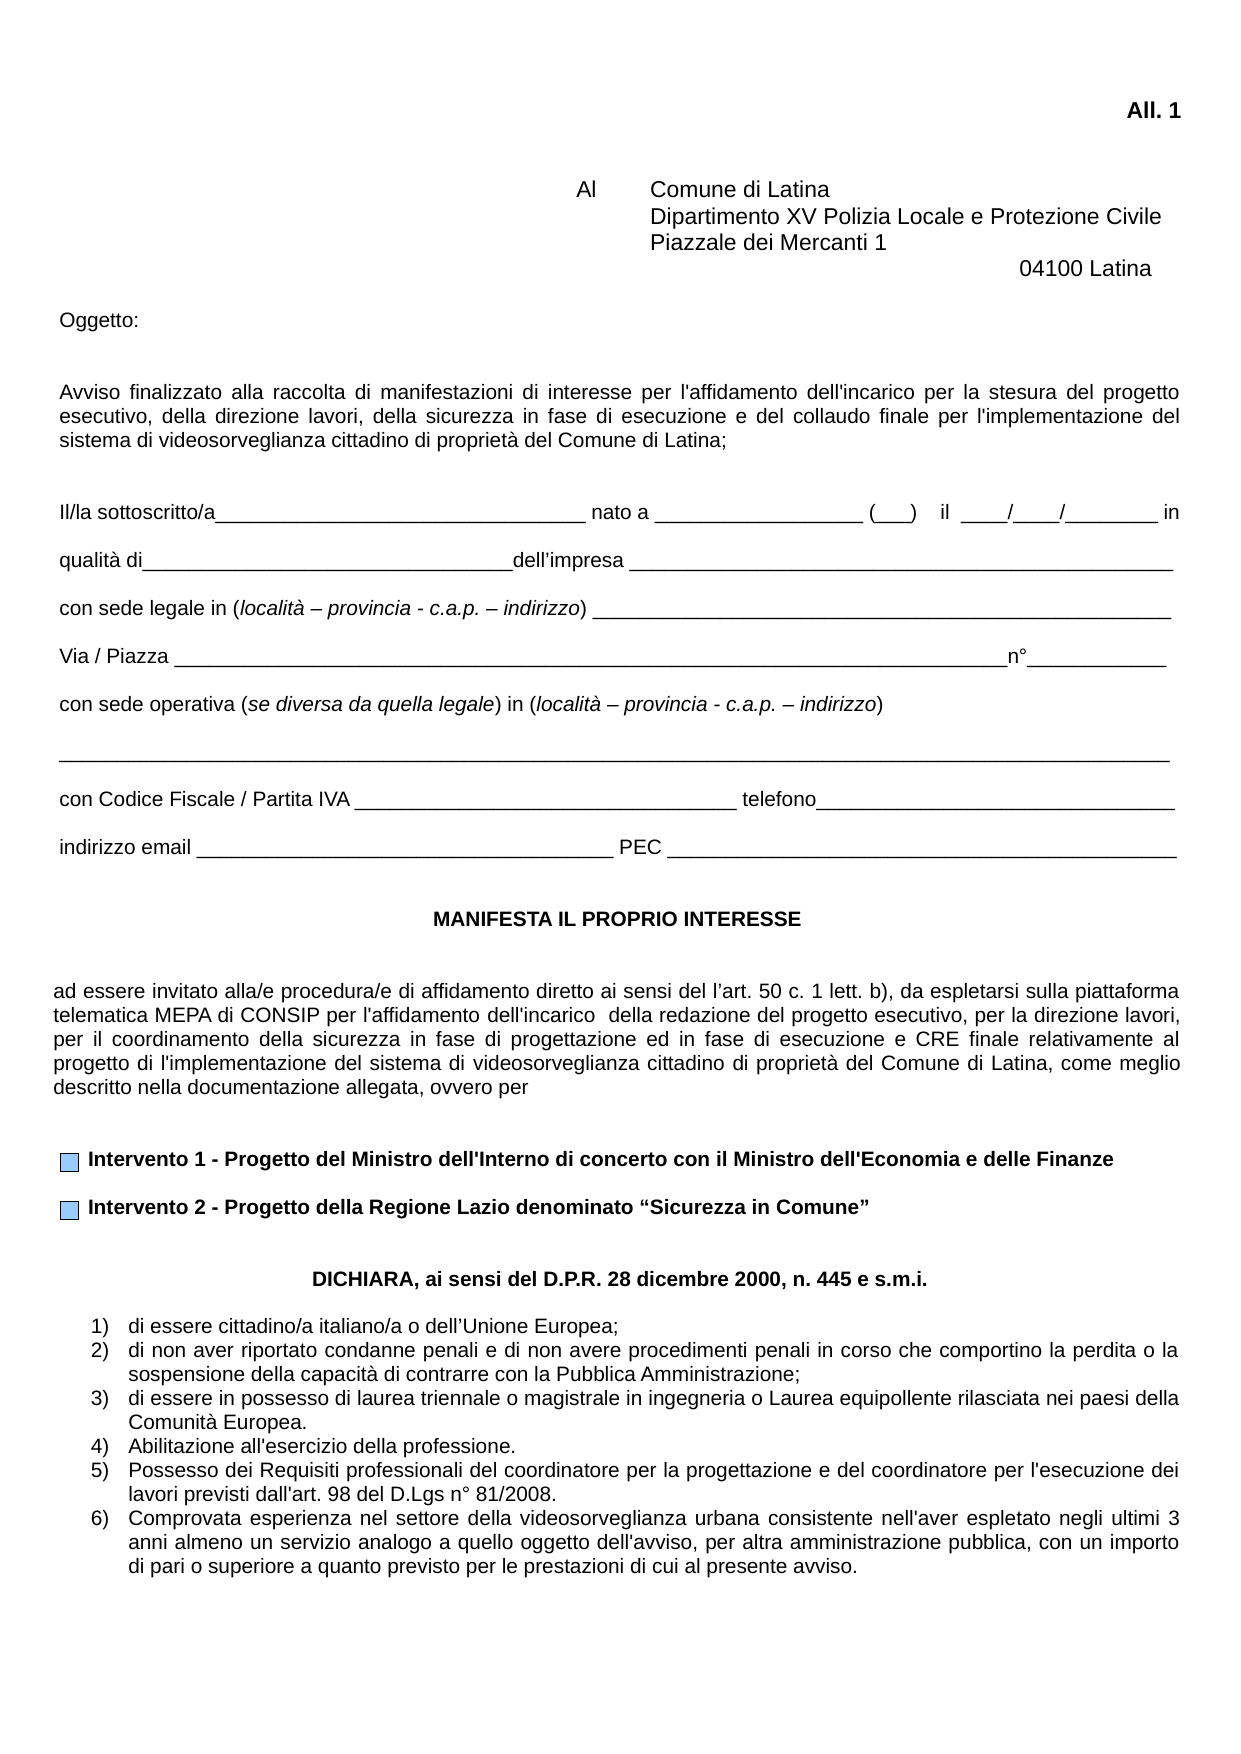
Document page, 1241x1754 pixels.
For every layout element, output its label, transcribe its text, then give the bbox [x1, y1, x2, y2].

list di essere cittadino/a italiano/a o dell’Unione Europea; [91, 1314, 1181, 1338]
text Intervento 2 - Progetto della Regione Lazio denominato “Sicurezza in Comune” [53, 1194, 1181, 1218]
text All. 1 [59, 97, 1181, 123]
list di non aver riportato condanne penali e di non avere procedimenti penali in corso che comportino la perdita o la sospensione della capacità di contrarre con la Pubblica Amministrazione; [91, 1338, 1181, 1386]
list Possesso dei Requisiti professionali del coordinatore per la progettazione e del coordinatore per l'esecuzione dei lavori previsti dall'art. 98 del D.Lgs n° 81/2008. [91, 1458, 1181, 1506]
text con Codice Fiscale / Partita IVA _________________________________ telefono_______________________________ [59, 787, 1181, 811]
text Avviso finalizzato alla raccolta di manifestazioni di interesse per l'affidamento dell'incarico per la stesura del progetto esecutivo, della direzione lavori, della sicurezza in fase di esecuzione e del collaudo finale per l'implementazione del sistema di videosorveglianza cittadino di proprietà del Comune di Latina; [59, 380, 1181, 452]
text ad essere invitato alla/e procedura/e di affidamento diretto ai sensi del l’art. 50 c. 1 lett. b), da espletarsi sulla piattaforma telematica MEPA di CONSIP per l'affidamento dell'incarico della redazione del progetto esecutivo, per la direzione lavori, per il coordinamento della sicurezza in fase di progettazione ed in fase di esecuzione e CRE finale relativamente al progetto di l'implementazione del sistema di videosorveglianza cittadino di proprietà del Comune di Latina, come meglio descritto nella documentazione allegata, ovvero per [53, 979, 1181, 1099]
list Abilitazione all'esercizio della professione. [91, 1434, 1181, 1458]
text con sede legale in (località – provincia - c.a.p. – indirizzo) __________________________________________________ [59, 596, 1181, 619]
text Piazzale dei Mercanti 1 [59, 229, 1181, 255]
text Via / Piazza ________________________________________________________________________n°____________ [59, 643, 1181, 667]
text DICHIARA, ai sensi del D.P.R. 28 dicembre 2000, n. 445 e s.m.i. [59, 1266, 1181, 1290]
text 04100 Latina [59, 255, 1181, 282]
text Intervento 1 - Progetto del Ministro dell'Interno di concerto con il Ministro dell'Economia e delle Finanze [53, 1147, 1181, 1171]
text Dipartimento XV Polizia Locale e Protezione Civile [59, 203, 1181, 229]
text qualità di________________________________dell’impresa _______________________________________________ [59, 548, 1181, 572]
text Al Comune di Latina [59, 176, 1181, 203]
text MANIFESTA IL PROPRIO INTERESSE [53, 907, 1181, 931]
text indirizzo email ____________________________________ PEC ____________________________________________ [59, 835, 1181, 859]
text Il/la sottoscritto/a________________________________ nato a __________________ (___) il ____/____/________ in [59, 500, 1181, 524]
list di essere in possesso di laurea triennale o magistrale in ingegneria o Laurea equipollente rilasciata nei paesi della Comunità Europea. [91, 1386, 1181, 1434]
list Comprovata esperienza nel settore della videosorveglianza urbana consistente nell'aver espletato negli ultimi 3 anni almeno un servizio analogo a quello oggetto dell'avviso, per altra amministrazione pubblica, con un importo di pari o superiore a quanto previsto per le prestazioni di cui al presente avviso. [91, 1506, 1181, 1578]
text con sede operativa (se diversa da quella legale) in (località – provincia - c.a.p. – indirizzo) [59, 691, 1181, 715]
text ________________________________________________________________________________________________ [59, 739, 1181, 763]
text Oggetto: [59, 308, 1181, 332]
